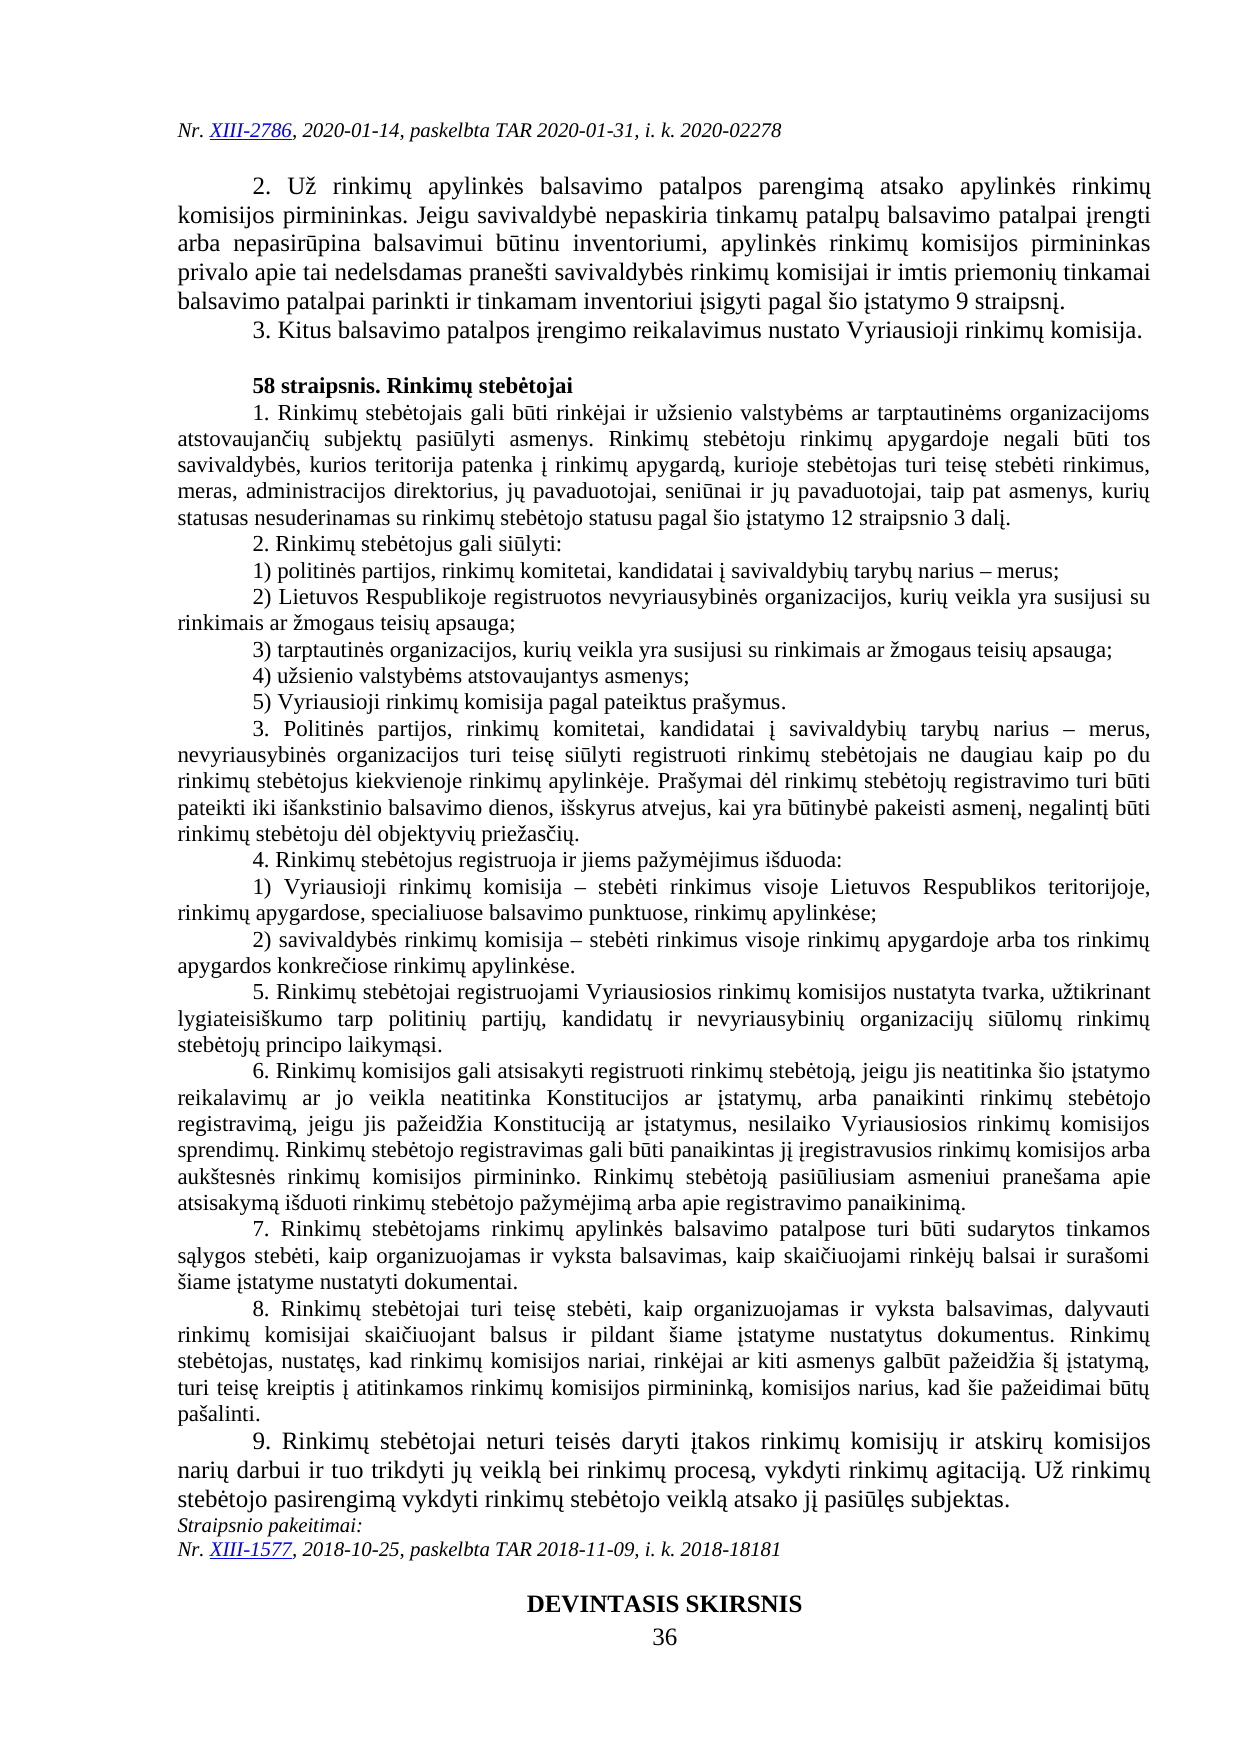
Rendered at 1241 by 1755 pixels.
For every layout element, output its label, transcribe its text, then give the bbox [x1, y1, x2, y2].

text 3) tarptautinės organizacijos, kurių veikla yra susijusi su rinkimais ar žmogaus teisių apsauga; [177, 636, 1152, 662]
text 2) Lietuvos Respublikoje registruotos nevyriausybinės organizacijos, kurių veikla yra susijusi su rinkimais ar žmogaus teisių apsauga; [177, 583, 1152, 636]
text Nr. XIII-2786, 2020-01-14, paskelbta TAR 2020-01-31, i. k. 2020-02278 [177, 118, 1152, 142]
text Straipsnio pakeitimai: [177, 1513, 1152, 1537]
text 3. Kitus balsavimo patalpos įrengimo reikalavimus nustato Vyriausioji rinkimų komisija. [177, 315, 1152, 343]
text 8. Rinkimų stebėtojai turi teisę stebėti, kaip organizuojamas ir vyksta balsavimas, dalyvauti rinkimų komisijai skaičiuojant balsus ir pildant šiame įstatyme nustatytus dokumentus. Rinkimų stebėtojas, nustatęs, kad rinkimų komisijos nariai, rinkėjai ar kiti asmenys galbūt pažeidžia šį įstatymą, turi teisę kreiptis į atitinkamos rinkimų komisijos pirmininką, komisijos narius, kad šie pažeidimai būtų pašalinti. [177, 1294, 1152, 1426]
text 58 straipsnis. Rinkimų stebėtojai [177, 372, 1152, 398]
text 4. Rinkimų stebėtojus registruoja ir jiems pažymėjimus išduoda: [177, 847, 1152, 873]
text DEVINTASIS SKIRSNIS [177, 1589, 1152, 1618]
text 1) politinės partijos, rinkimų komitetai, kandidatai į savivaldybių tarybų narius – merus; [177, 557, 1152, 583]
text 9. Rinkimų stebėtojai neturi teisės daryti įtakos rinkimų komisijų ir atskirų komisijos narių darbui ir tuo trikdyti jų veiklą bei rinkimų procesą, vykdyti rinkimų agitaciją. Už rinkimų stebėtojo pasirengimą vykdyti rinkimų stebėtojo veiklą atsako jį pasiūlęs subjektas. [177, 1426, 1152, 1513]
text 4) užsienio valstybėms atstovaujantys asmenys; [177, 662, 1152, 688]
text 2. Už rinkimų apylinkės balsavimo patalpos parengimą atsako apylinkės rinkimų komisijos pirmininkas. Jeigu savivaldybė nepaskiria tinkamų patalpų balsavimo patalpai įrengti arba nepasirūpina balsavimui būtinu inventoriumi, apylinkės rinkimų komisijos pirmininkas privalo apie tai nedelsdamas pranešti savivaldybės rinkimų komisijai ir imtis priemonių tinkamai balsavimo patalpai parinkti ir tinkamam inventoriui įsigyti pagal šio įstatymo 9 straipsnį. [177, 171, 1152, 315]
text 2. Rinkimų stebėtojus gali siūlyti: [177, 530, 1152, 557]
text 7. Rinkimų stebėtojams rinkimų apylinkės balsavimo patalpose turi būti sudarytos tinkamos sąlygos stebėti, kaip organizuojamas ir vyksta balsavimas, kaip skaičiuojami rinkėjų balsai ir surašomi šiame įstatyme nustatyti dokumentai. [177, 1216, 1152, 1294]
text Nr. XIII-1577, 2018-10-25, paskelbta TAR 2018-11-09, i. k. 2018-18181 [177, 1537, 1152, 1561]
text 5) Vyriausioji rinkimų komisija pagal pateiktus prašymus. [177, 688, 1152, 715]
text 1. Rinkimų stebėtojais gali būti rinkėjai ir užsienio valstybėms ar tarptautinėms organizacijoms atstovaujančių subjektų pasiūlyti asmenys. Rinkimų stebėtoju rinkimų apygardoje negali būti tos savivaldybės, kurios teritorija patenka į rinkimų apygardą, kurioje stebėtojas turi teisę stebėti rinkimus, meras, administracijos direktorius, jų pavaduotojai, seniūnai ir jų pavaduotojai, taip pat asmenys, kurių statusas nesuderinamas su rinkimų stebėtojo statusu pagal šio įstatymo 12 straipsnio 3 dalį. [177, 398, 1152, 530]
text 2) savivaldybės rinkimų komisija – stebėti rinkimus visoje rinkimų apygardoje arba tos rinkimų apygardos konkrečiose rinkimų apylinkėse. [177, 926, 1152, 978]
text 5. Rinkimų stebėtojai registruojami Vyriausiosios rinkimų komisijos nustatyta tvarka, užtikrinant lygiateisiškumo tarp politinių partijų, kandidatų ir nevyriausybinių organizacijų siūlomų rinkimų stebėtojų principo laikymąsi. [177, 978, 1152, 1057]
text 1) Vyriausioji rinkimų komisija – stebėti rinkimus visoje Lietuvos Respublikos teritorijoje, rinkimų apygardose, specialiuose balsavimo punktuose, rinkimų apylinkėse; [177, 873, 1152, 926]
text 3. Politinės partijos, rinkimų komitetai, kandidatai į savivaldybių tarybų narius – merus, nevyriausybinės organizacijos turi teisę siūlyti registruoti rinkimų stebėtojais ne daugiau kaip po du rinkimų stebėtojus kiekvienoje rinkimų apylinkėje. Prašymai dėl rinkimų stebėtojų registravimo turi būti pateikti iki išankstinio balsavimo dienos, išskyrus atvejus, kai yra būtinybė pakeisti asmenį, negalintį būti rinkimų stebėtoju dėl objektyvių priežasčių. [177, 715, 1152, 847]
text 6. Rinkimų komisijos gali atsisakyti registruoti rinkimų stebėtoją, jeigu jis neatitinka šio įstatymo reikalavimų ar jo veikla neatitinka Konstitucijos ar įstatymų, arba panaikinti rinkimų stebėtojo registravimą, jeigu jis pažeidžia Konstituciją ar įstatymus, nesilaiko Vyriausiosios rinkimų komisijos sprendimų. Rinkimų stebėtojo registravimas gali būti panaikintas jį įregistravusios rinkimų komisijos arba aukštesnės rinkimų komisijos pirmininko. Rinkimų stebėtoją pasiūliusiam asmeniui pranešama apie atsisakymą išduoti rinkimų stebėtojo pažymėjimą arba apie registravimo panaikinimą. [177, 1057, 1152, 1216]
